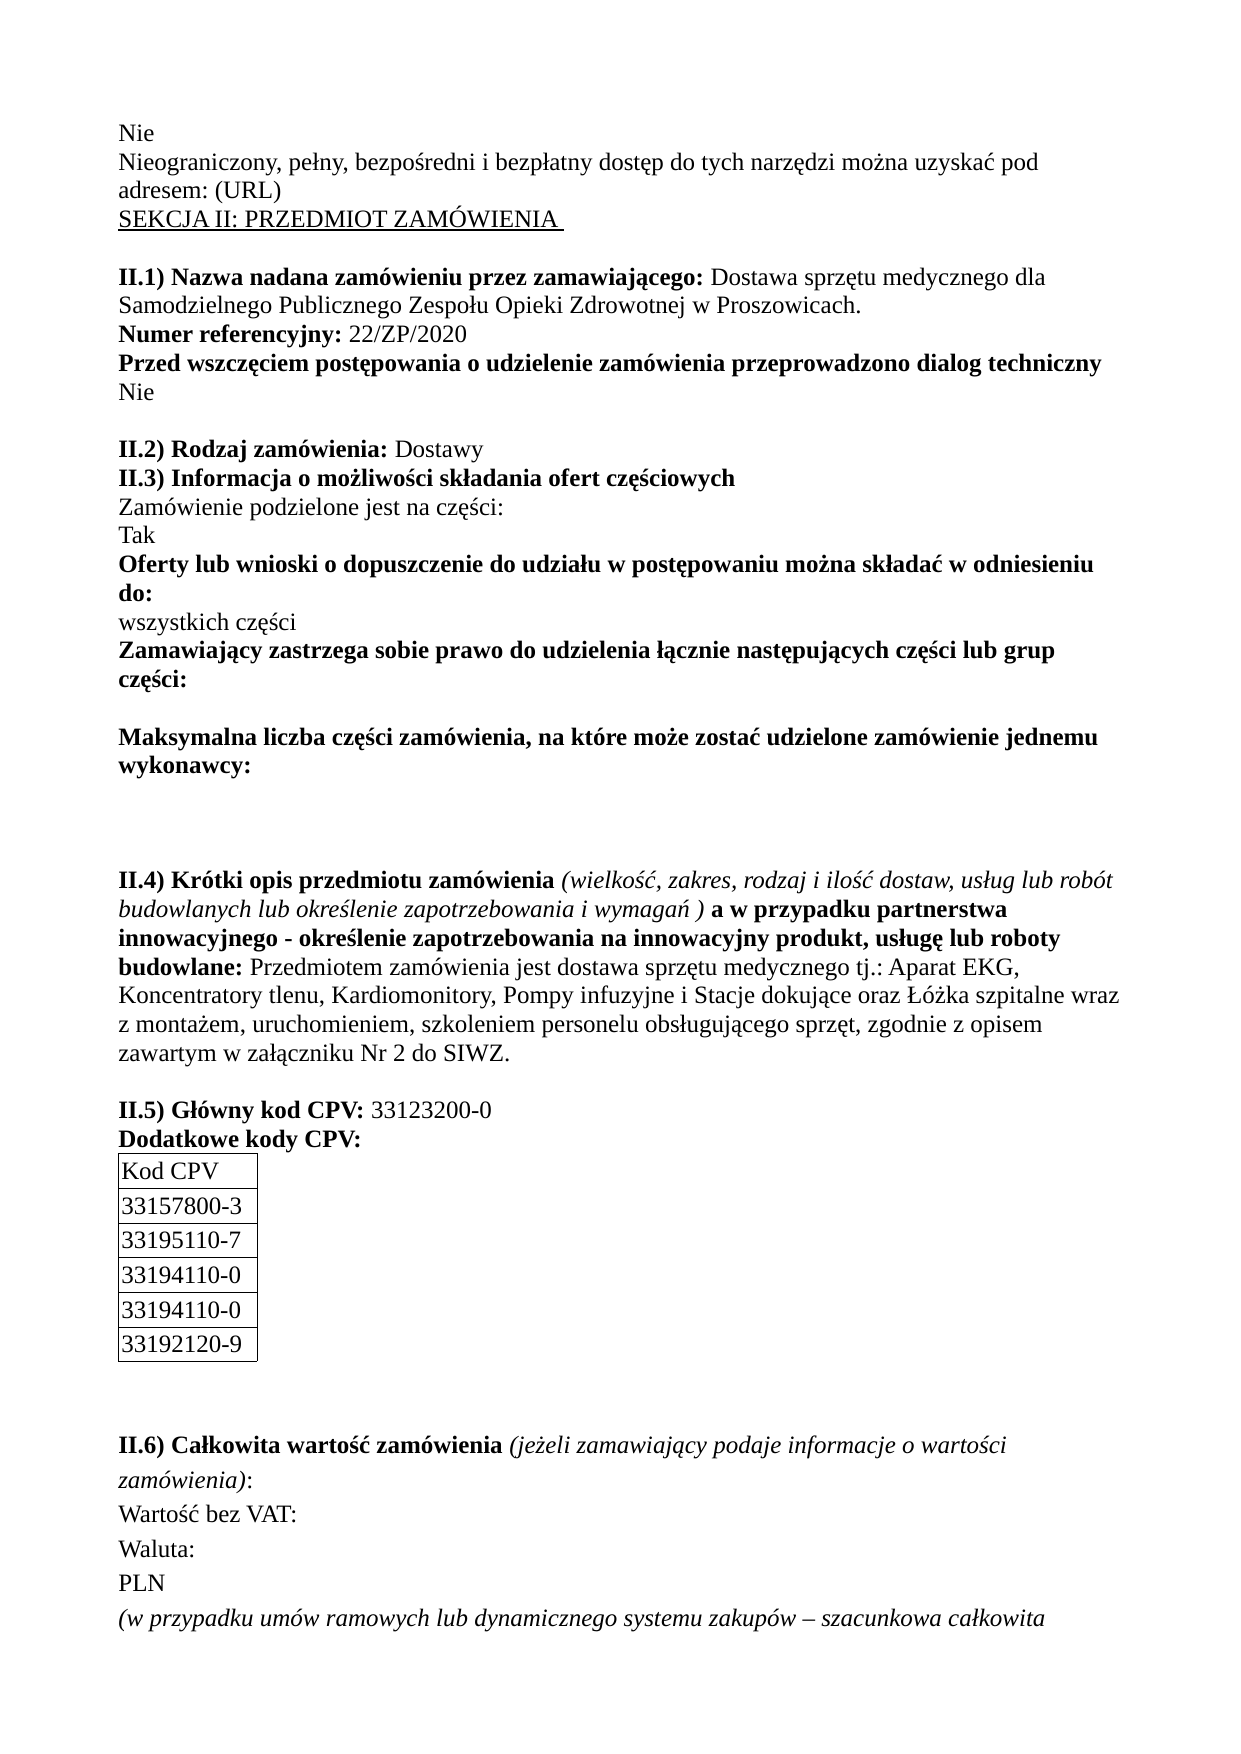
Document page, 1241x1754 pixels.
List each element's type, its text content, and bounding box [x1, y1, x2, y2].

text Nie Nieograniczony, pełny, bezpośredni i bezpłatny dostęp do tych narzędzi można uzyskać pod adresem: (URL) [118, 118, 1122, 204]
table_cell 33195110-7 [119, 1224, 257, 1257]
text II.1) Nazwa nadana zamówieniu przez zamawiającego: Dostawa sprzętu medycznego dla Samodzielnego Publicznego Zespołu Opieki Zdrowotnej w Proszowicach. Numer referencyjny: 22/ZP/2020 Przed wszczęciem postępowania o udzielenie zamówienia przeprowadzono dialog techniczny [118, 233, 1122, 377]
table_cell 33194110-0 [119, 1293, 257, 1327]
text PLN (w przypadku umów ramowych lub dynamicznego systemu zakupów – szacunkowa całkowita [118, 1568, 1122, 1631]
table_cell 33157800-3 [119, 1189, 257, 1222]
table_cell 33192120-9 [119, 1328, 257, 1361]
text Nie [118, 377, 1122, 406]
text Tak Oferty lub wnioski o dopuszczenie do udziału w postępowaniu można składać w odniesieniu do: wszystkich części [118, 521, 1122, 636]
text II.2) Rodzaj zamówienia: Dostawy II.3) Informacja o możliwości składania ofert częściowych Zamówienie podzielone jest na części: [118, 406, 1122, 521]
text Zamawiający zastrzega sobie prawo do udzielenia łącznie następujących części lub grup części: Maksymalna liczba części zamówienia, na które może zostać udzielone zamówienie jednemu wykonawcy: II.4) Krótki opis przedmiotu zamówienia (wielkość, zakres, rodzaj i ilość dostaw, usług lub robót budowlanych lub określenie zapotrzebowania i wymagań ) a w przypadku partnerstwa innowacyjnego - określenie zapotrzebowania na innowacyjny produkt, usługę lub roboty budowlane: Przedmiotem zamówienia jest dostawa sprzętu medycznego tj.: Aparat EKG, Koncentratory tlenu, Kardiomonitory, Pompy infuzyjne i Stacje dokujące oraz Łóżka szpitalne wraz z montażem, uruchomieniem, szkoleniem personelu obsługującego sprzęt, zgodnie z opisem zawartym w załączniku Nr 2 do SIWZ. II.5) Główny kod CPV: 33123200-0 Dodatkowe kody CPV: [118, 636, 1122, 1153]
table_header Kod CPV [119, 1154, 257, 1188]
text II.6) Całkowita wartość zamówienia (jeżeli zamawiający podaje informacje o wartości zamówienia): Wartość bez VAT: Waluta: [118, 1361, 1122, 1562]
table_cell 33194110-0 [119, 1258, 257, 1292]
text SEKCJA II: PRZEDMIOT ZAMÓWIENIA [118, 204, 1122, 233]
